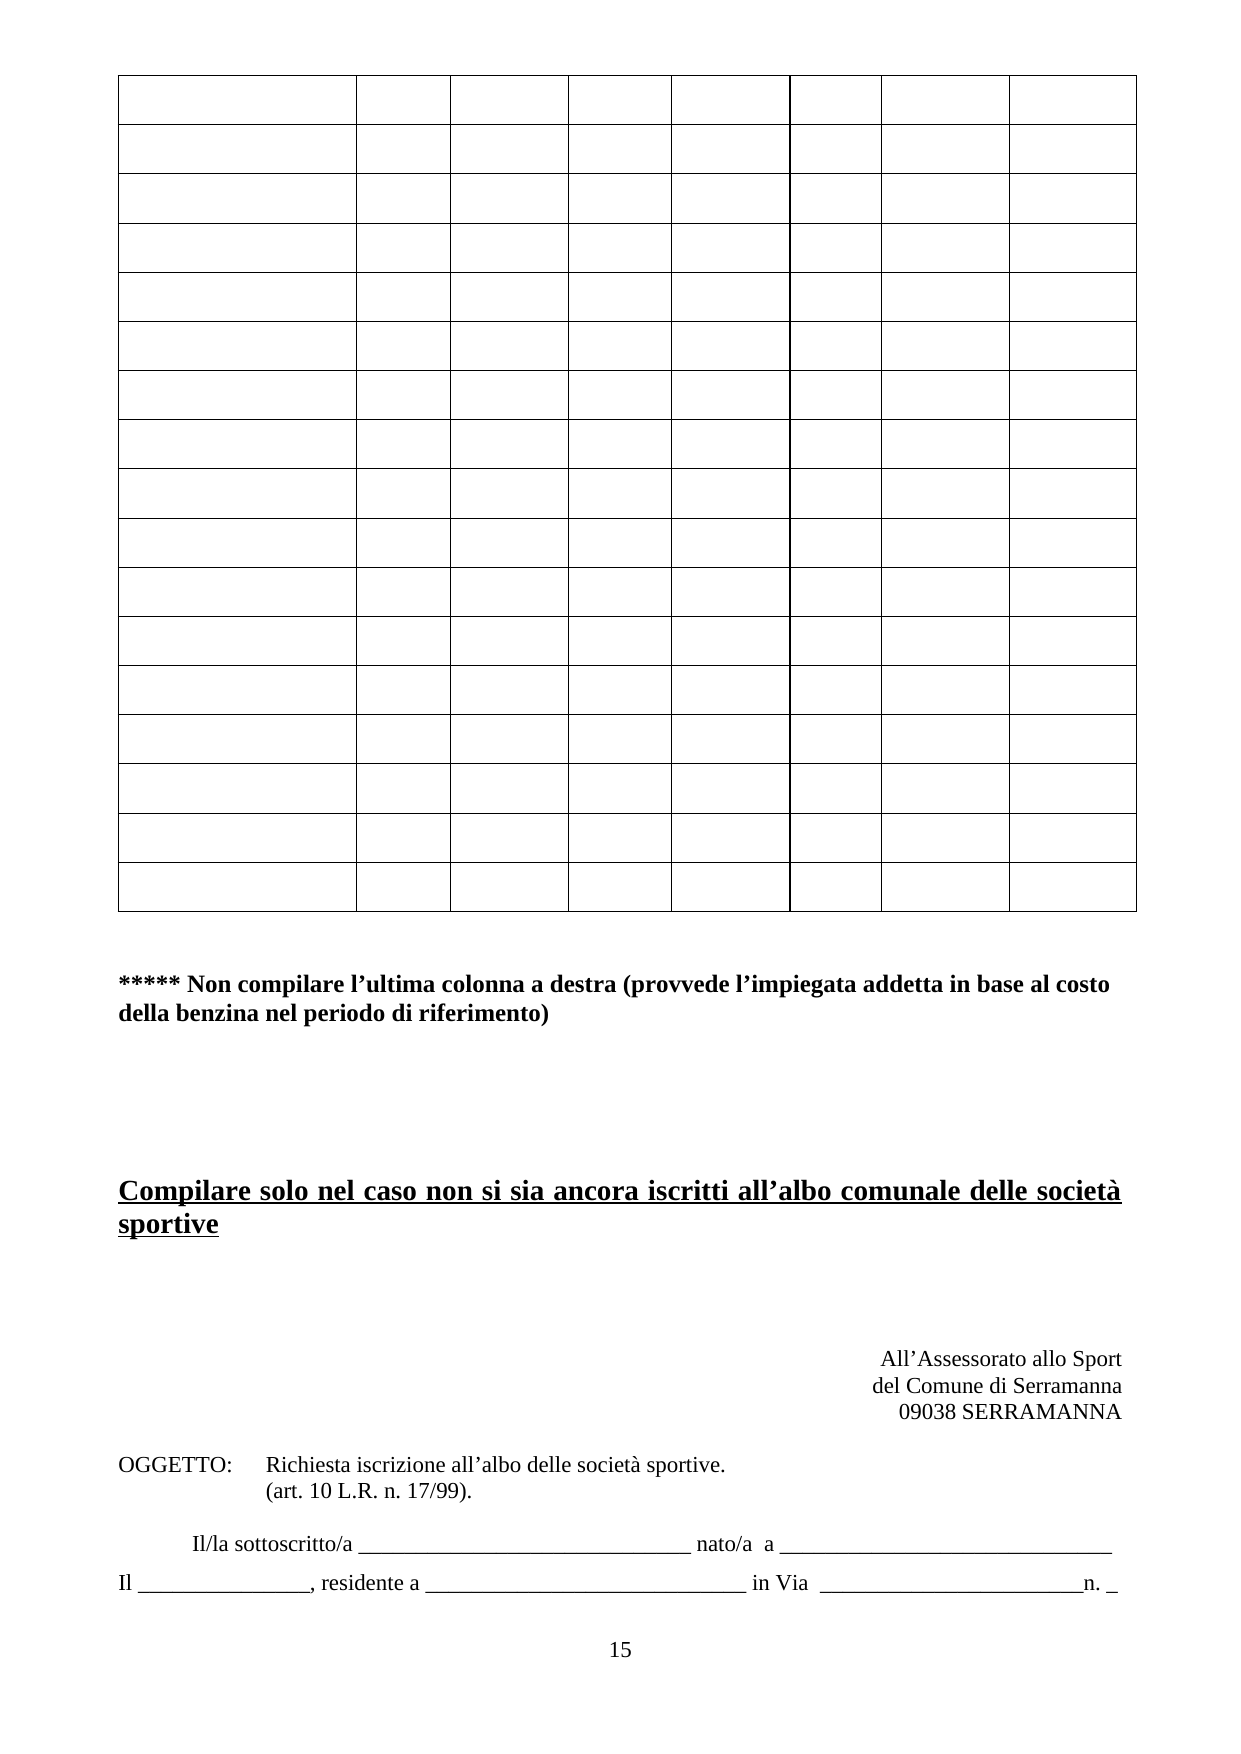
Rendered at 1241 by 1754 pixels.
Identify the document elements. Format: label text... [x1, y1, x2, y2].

table_cell [569, 76, 671, 124]
table_cell [791, 863, 881, 911]
table_cell [672, 617, 789, 665]
table_cell [119, 125, 356, 173]
table_cell [882, 420, 1009, 468]
table_cell [882, 863, 1009, 911]
table_cell [569, 273, 671, 321]
table_cell [119, 666, 356, 714]
text Compilare solo nel caso non si sia ancora iscritti all’albo comunale delle società [118, 1173, 1122, 1202]
table_cell [1010, 420, 1136, 468]
text 09038 SERRAMANNA [118, 1398, 1122, 1424]
table_cell [119, 519, 356, 567]
table_cell [1010, 519, 1136, 567]
table_cell [357, 174, 450, 222]
table_cell [451, 519, 568, 567]
table_cell [791, 420, 881, 468]
table_cell [569, 568, 671, 616]
table_cell [882, 76, 1009, 124]
table_cell [791, 666, 881, 714]
table_cell [451, 715, 568, 763]
table_cell [882, 617, 1009, 665]
table_cell [882, 519, 1009, 567]
table_cell [1010, 469, 1136, 517]
table_cell [451, 863, 568, 911]
table_cell [791, 469, 881, 517]
table_cell [672, 715, 789, 763]
table_cell [569, 125, 671, 173]
table_cell [569, 715, 671, 763]
table_cell [882, 568, 1009, 616]
table_cell [791, 322, 881, 370]
table_cell [357, 568, 450, 616]
table_cell [1010, 666, 1136, 714]
table_cell [1010, 76, 1136, 124]
table_cell [569, 420, 671, 468]
table_cell [357, 814, 450, 862]
table_cell [357, 715, 450, 763]
table_cell [119, 273, 356, 321]
table_cell [791, 125, 881, 173]
table_cell [357, 519, 450, 567]
text Il _______________, residente a ____________________________ in Via _______________________n. _ [118, 1569, 1122, 1596]
table_cell [882, 469, 1009, 517]
table_cell [451, 568, 568, 616]
table_cell [357, 371, 450, 419]
table_cell [119, 617, 356, 665]
table_cell [569, 469, 671, 517]
table_cell [569, 519, 671, 567]
table_cell [569, 617, 671, 665]
table_cell [882, 715, 1009, 763]
table_cell [882, 125, 1009, 173]
table_cell [357, 469, 450, 517]
table_cell [451, 322, 568, 370]
table_cell [672, 174, 789, 222]
table_cell [882, 666, 1009, 714]
table_cell [119, 420, 356, 468]
table_cell [357, 617, 450, 665]
table_cell [357, 125, 450, 173]
table_cell [357, 764, 450, 812]
table_cell [569, 814, 671, 862]
text All’Assessorato allo Sport [118, 1346, 1122, 1372]
table_cell [357, 322, 450, 370]
table_cell [357, 273, 450, 321]
text del Comune di Serramanna [118, 1372, 1122, 1398]
table_cell [672, 76, 789, 124]
table_cell [451, 371, 568, 419]
table_cell [672, 469, 789, 517]
table_cell [119, 76, 356, 124]
table_cell [569, 322, 671, 370]
table_cell [451, 224, 568, 272]
table_cell [1010, 273, 1136, 321]
table_cell [119, 568, 356, 616]
text OGGETTO: Richiesta iscrizione all’albo delle società sportive. [118, 1451, 1122, 1477]
table_cell [791, 371, 881, 419]
table_cell [791, 224, 881, 272]
table_cell [791, 174, 881, 222]
table_cell [119, 371, 356, 419]
table_cell [569, 224, 671, 272]
table_cell [791, 568, 881, 616]
table_cell [1010, 371, 1136, 419]
table_cell [672, 863, 789, 911]
table_cell [672, 814, 789, 862]
table_cell [451, 764, 568, 812]
table_cell [357, 666, 450, 714]
table_cell [1010, 764, 1136, 812]
text ***** Non compilare l’ultima colonna a destra (provvede l’impiegata addetta in base al costo della benzina nel periodo di riferimento) [118, 969, 1122, 1027]
table_cell [451, 617, 568, 665]
table_cell [1010, 814, 1136, 862]
table_cell [569, 863, 671, 911]
table_cell [791, 764, 881, 812]
table_cell [451, 174, 568, 222]
table_cell [119, 715, 356, 763]
table_cell [672, 273, 789, 321]
table_cell [672, 519, 789, 567]
table_cell [1010, 617, 1136, 665]
table_cell [569, 174, 671, 222]
table_cell [672, 224, 789, 272]
table_cell [569, 666, 671, 714]
table_cell [119, 224, 356, 272]
table_cell [882, 224, 1009, 272]
text Il/la sottoscritto/a _____________________________ nato/a a _____________________________ [118, 1530, 1122, 1556]
table_cell [451, 814, 568, 862]
table_cell [1010, 568, 1136, 616]
table_cell [1010, 863, 1136, 911]
table_cell [882, 371, 1009, 419]
table_cell [569, 371, 671, 419]
text (art. 10 L.R. n. 17/99). [118, 1477, 1122, 1504]
table_cell [791, 715, 881, 763]
table_cell [451, 420, 568, 468]
table_cell [451, 469, 568, 517]
table_cell [451, 666, 568, 714]
table_cell [1010, 125, 1136, 173]
table_cell [791, 617, 881, 665]
table_cell [791, 273, 881, 321]
table_cell [451, 125, 568, 173]
table_cell [791, 76, 881, 124]
table_cell [672, 371, 789, 419]
table_cell [357, 224, 450, 272]
table_cell [672, 322, 789, 370]
table_cell [119, 174, 356, 222]
table_cell [1010, 715, 1136, 763]
table_cell [791, 814, 881, 862]
table_cell [882, 814, 1009, 862]
table_cell [569, 764, 671, 812]
table_cell [882, 322, 1009, 370]
table_cell [1010, 174, 1136, 222]
table_cell [672, 420, 789, 468]
table_cell [119, 814, 356, 862]
table_cell [119, 322, 356, 370]
table_cell [357, 76, 450, 124]
table_cell [882, 273, 1009, 321]
table_cell [1010, 322, 1136, 370]
table_cell [882, 174, 1009, 222]
text sportive [118, 1204, 1122, 1240]
table_cell [672, 666, 789, 714]
table_cell [119, 469, 356, 517]
table_cell [119, 863, 356, 911]
table_cell [357, 863, 450, 911]
table_cell [451, 76, 568, 124]
table_cell [119, 764, 356, 812]
table_cell [791, 519, 881, 567]
table_cell [672, 764, 789, 812]
table_cell [672, 568, 789, 616]
table_cell [672, 125, 789, 173]
table_cell [357, 420, 450, 468]
table_cell [451, 273, 568, 321]
table_cell [882, 764, 1009, 812]
table_cell [1010, 224, 1136, 272]
